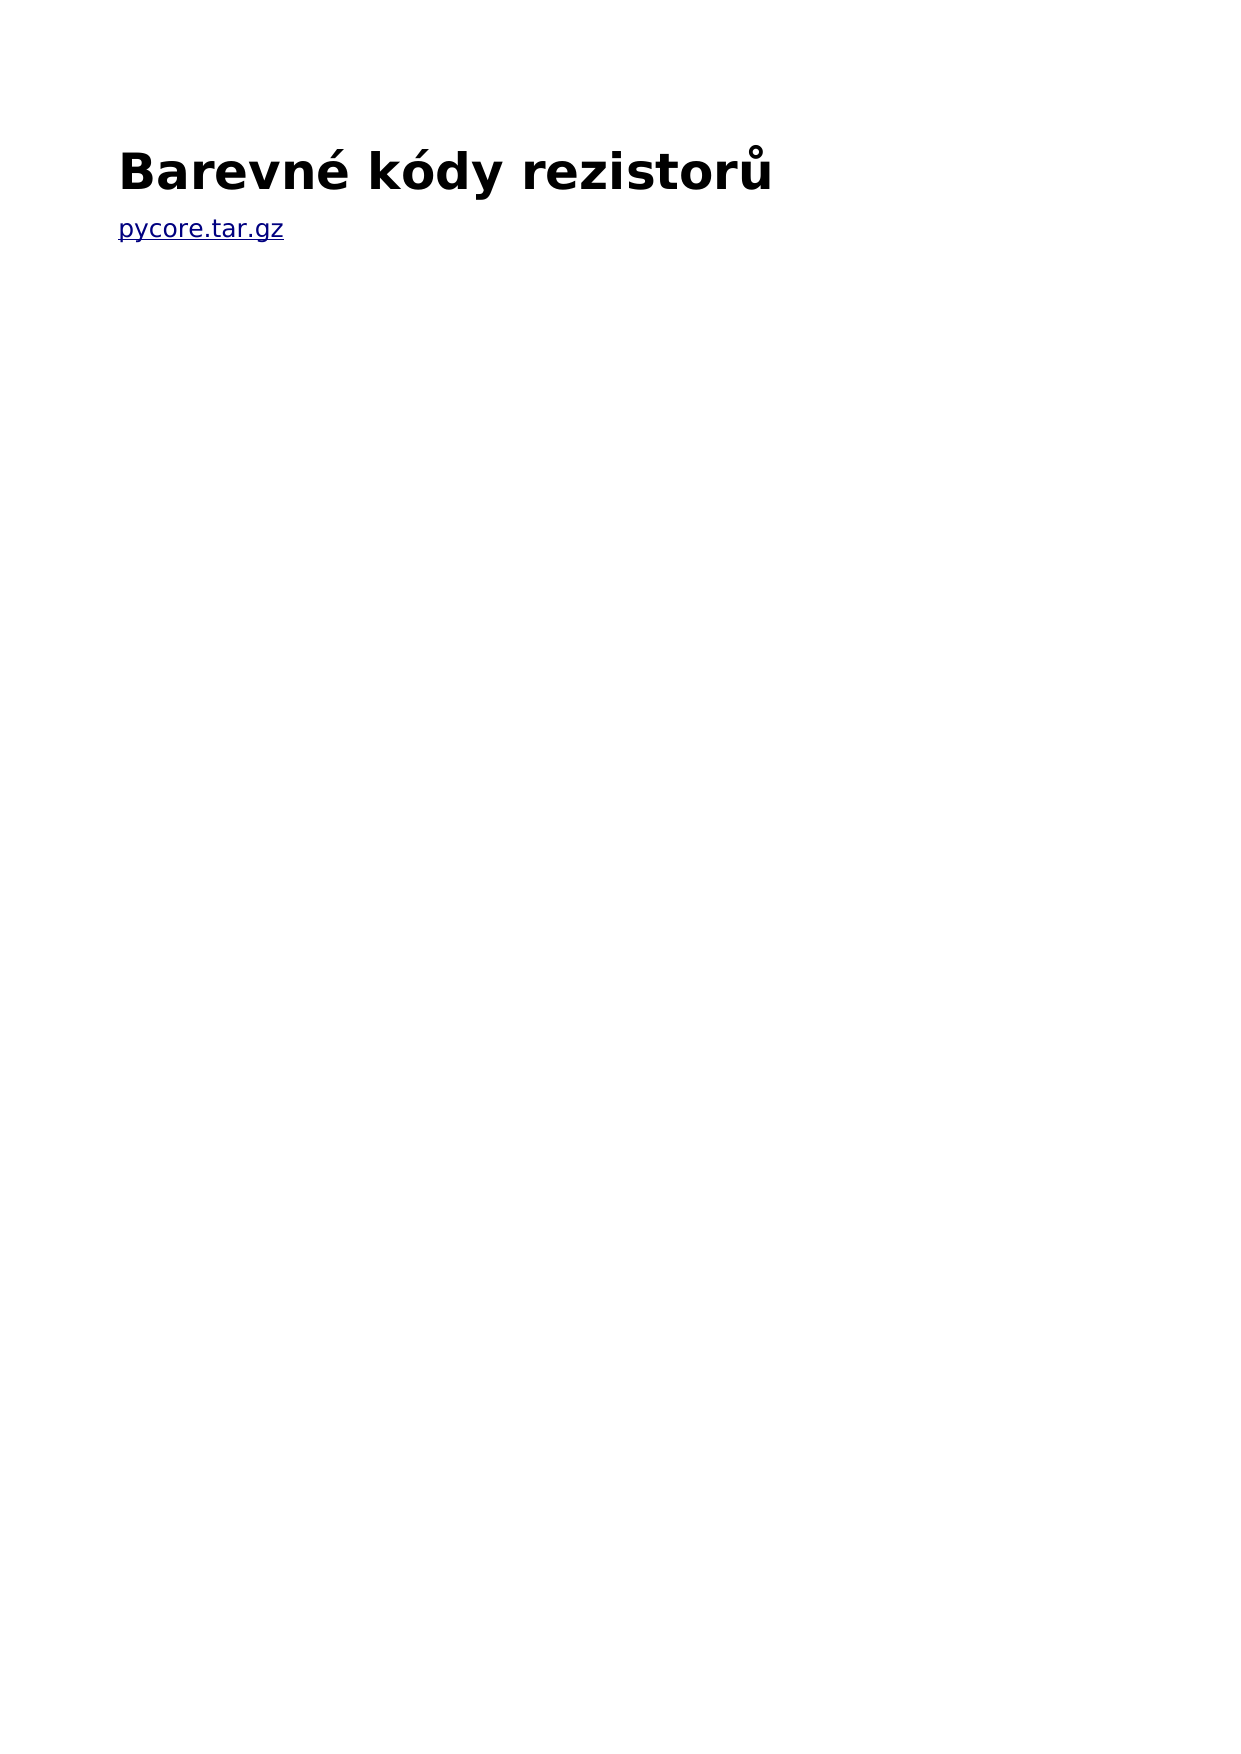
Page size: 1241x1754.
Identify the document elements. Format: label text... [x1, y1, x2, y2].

text pycore.tar.gz [118, 214, 1122, 243]
subtitle Barevné kódy rezistorů [118, 143, 1122, 201]
